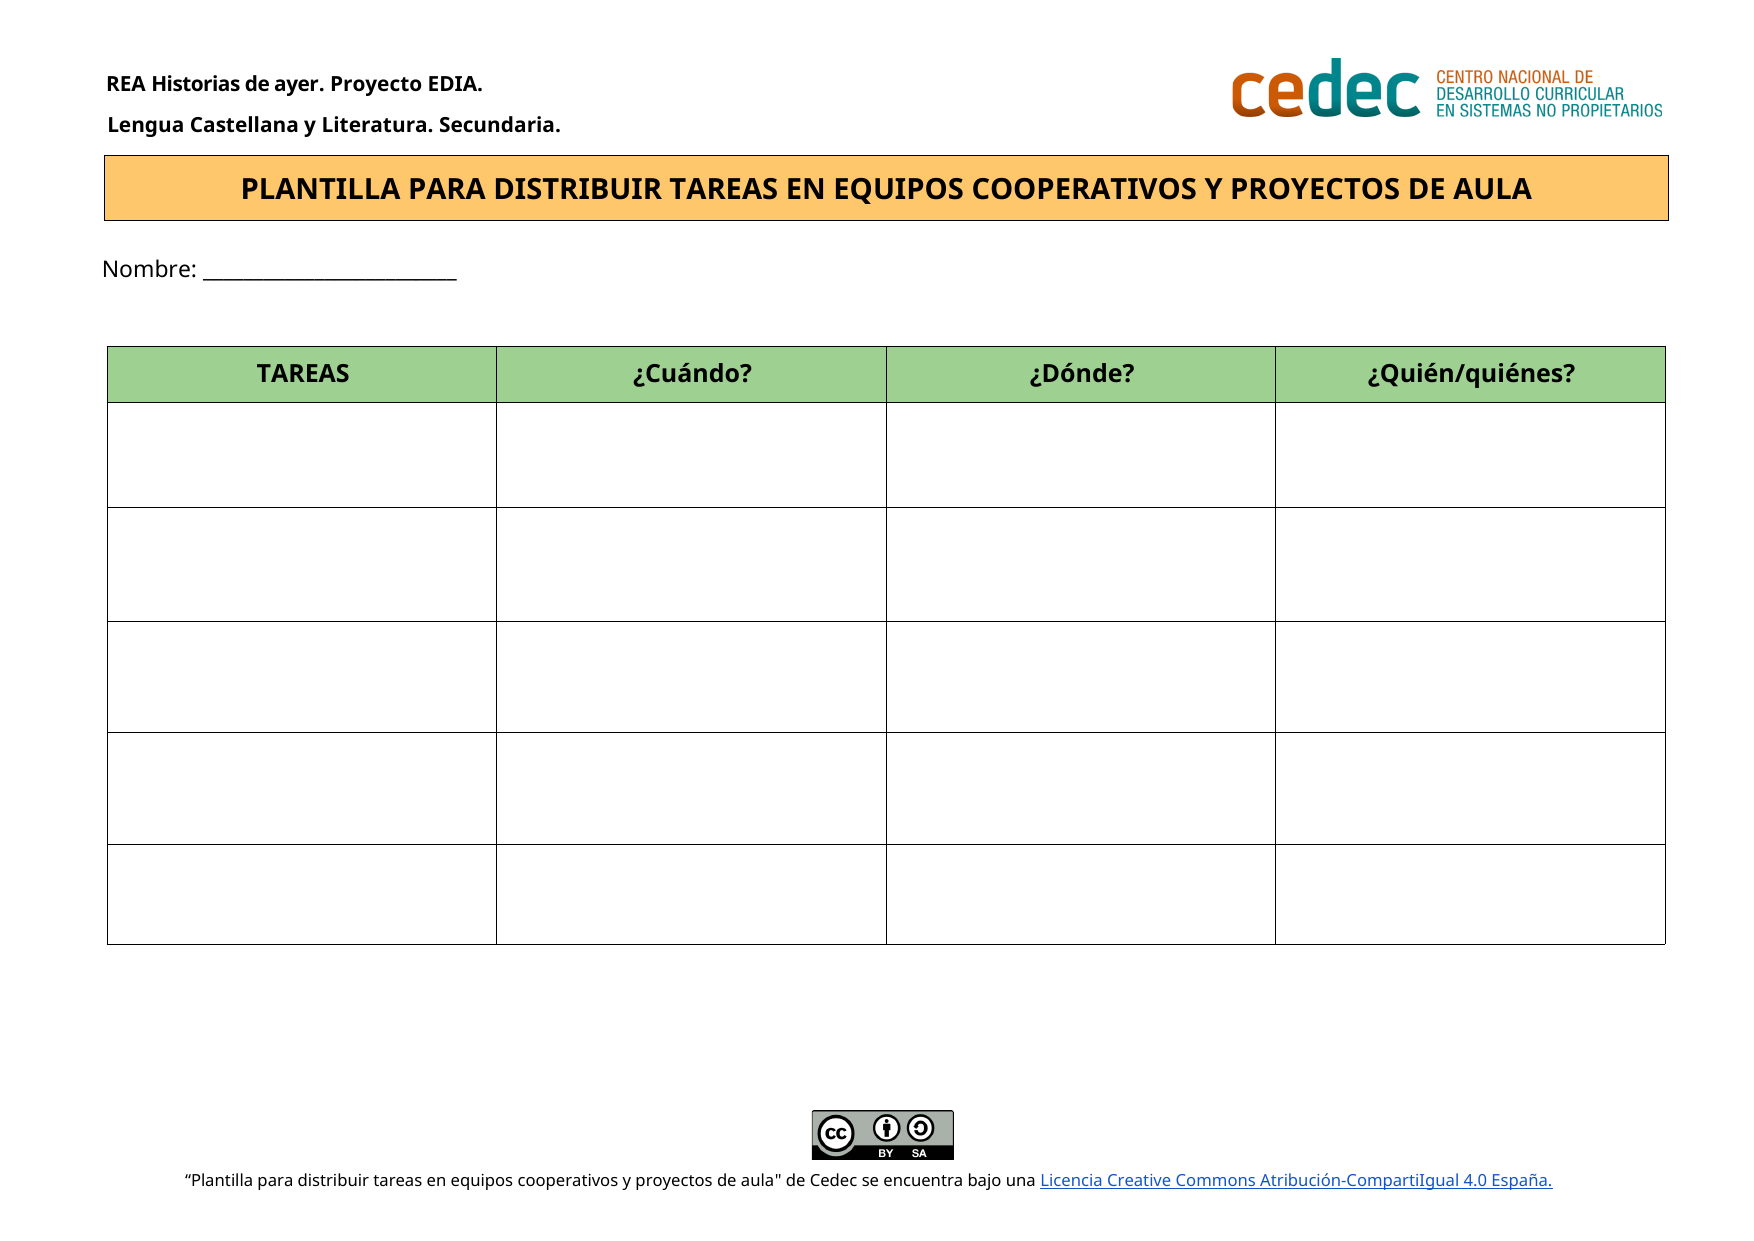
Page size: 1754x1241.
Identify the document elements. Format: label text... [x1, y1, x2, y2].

table_cell [887, 733, 1275, 843]
table_cell [497, 622, 886, 732]
table_cell [1276, 622, 1665, 732]
table_cell [887, 845, 1275, 944]
table_cell [108, 508, 496, 621]
table_header ¿Quién/quiénes? [1276, 347, 1665, 402]
table_cell [497, 733, 886, 843]
table_cell [887, 403, 1275, 507]
table_cell [108, 403, 496, 507]
picture [811, 1110, 954, 1160]
table_cell [497, 845, 886, 944]
picture [1232, 58, 1662, 117]
text Nombre: _________________________ [102, 252, 1677, 284]
table_cell [497, 508, 886, 621]
table_cell [1276, 733, 1665, 843]
table_cell [497, 403, 886, 507]
table_cell [1276, 508, 1665, 621]
table_header PLANTILLA PARA DISTRIBUIR TAREAS EN EQUIPOS COOPERATIVOS Y PROYECTOS DE AULA [105, 156, 1668, 220]
table_cell [108, 733, 496, 843]
table_cell [887, 508, 1275, 621]
table_cell [887, 622, 1275, 732]
table_header ¿Dónde? [887, 347, 1275, 402]
table_cell [1276, 845, 1665, 944]
table_cell [1276, 403, 1665, 507]
table_cell [108, 845, 496, 944]
table_header TAREAS [108, 347, 496, 402]
table_cell [108, 622, 496, 732]
table_header ¿Cuándo? [497, 347, 886, 402]
